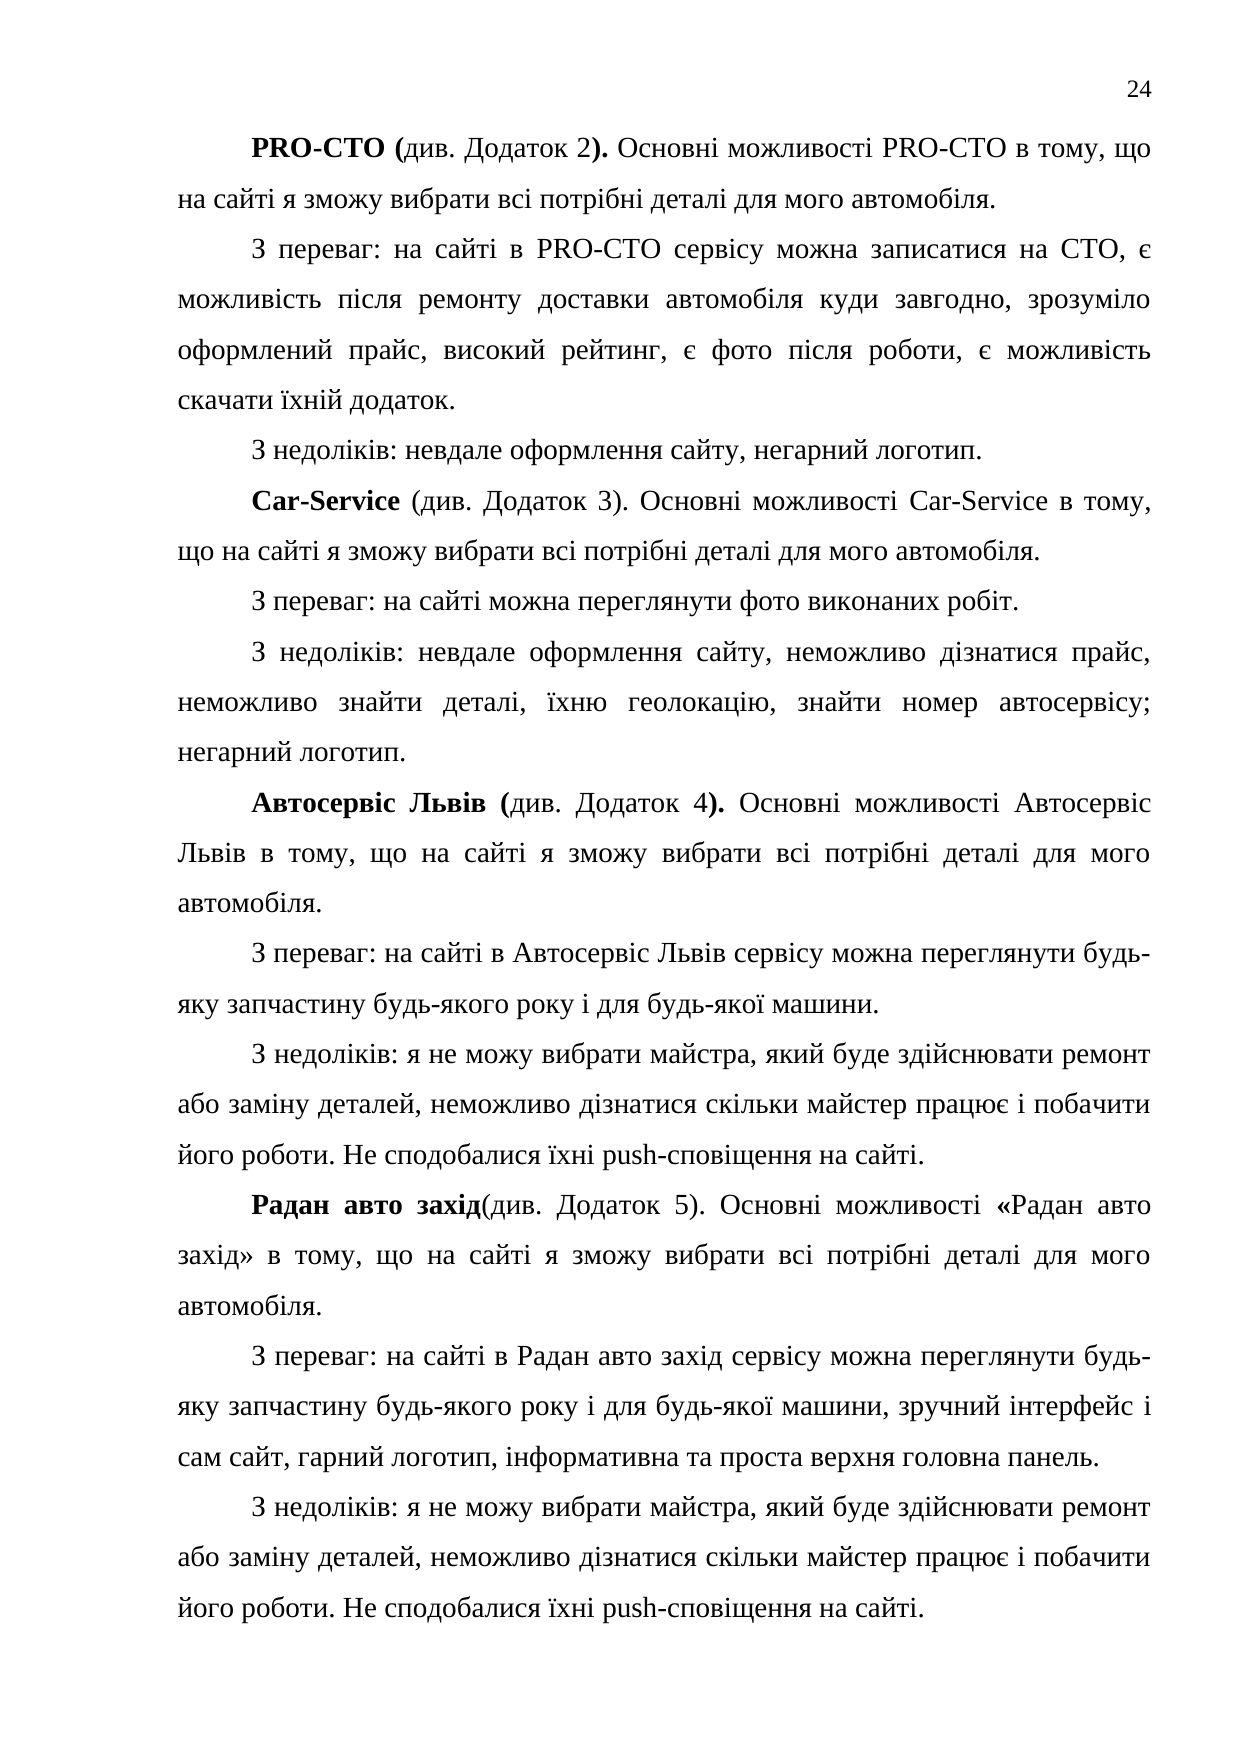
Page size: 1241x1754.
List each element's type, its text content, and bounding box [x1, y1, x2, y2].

text З недоліків: я не можу вибрати майстра, який буде здійснювати ремонт або заміну деталей, неможливо дізнатися скільки майстер працює і побачити його роботи. Не сподобалися їхні push-сповіщення на сайті. [177, 1489, 1152, 1623]
text З переваг: на сайті в PRO-CTO сервісу можна записатися на СТО, є можливість після ремонту доставки автомобіля куди завгодно, зрозуміло оформлений прайс, високий рейтинг, є фото після роботи, є можливість скачати їхній додаток. [177, 231, 1152, 416]
text З переваг: на сайті в Автосервіс Львів сервісу можна переглянути будь-яку запчастину будь-якого року і для будь-якої машини. [177, 936, 1152, 1019]
text З недоліків: я не можу вибрати майстра, який буде здійснювати ремонт або заміну деталей, неможливо дізнатися скільки майстер працює і побачити його роботи. Не сподобалися їхні push-сповіщення на сайті. [177, 1036, 1152, 1170]
text Автосервіс Львів (див. Додаток 4). Основні можливості Автосервіс Львів в тому, що на сайті я зможу вибрати всі потрібні деталі для мого автомобіля. [177, 785, 1152, 919]
text З переваг: на сайті в Радан авто захід сервісу можна переглянути будь-яку запчастину будь-якого року і для будь-якої машини, зручний інтерфейс і сам сайт, гарний логотип, інформативна та проста верхня головна панель. [177, 1338, 1152, 1472]
text Car-Service (див. Додаток 3). Основні можливості Car-Service в тому, що на сайті я зможу вибрати всі потрібні деталі для мого автомобіля. [177, 483, 1152, 567]
text З переваг: на сайті можна переглянути фото виконаних робіт. [177, 583, 1152, 617]
text Радан авто захід(див. Додаток 5). Основні можливості «Радан авто захід» в тому, що на сайті я зможу вибрати всі потрібні деталі для мого автомобіля. [177, 1187, 1152, 1321]
text З недоліків: невдале оформлення сайту, неможливо дізнатися прайс, неможливо знайти деталі, їхню геолокацію, знайти номер автосервісу; негарний логотип. [177, 634, 1152, 768]
text PRO-CTO (див. Додаток 2). Основні можливості PRO-CTO в тому, що на сайті я зможу вибрати всі потрібні деталі для мого автомобіля. [177, 131, 1152, 214]
text З недоліків: невдале оформлення сайту, негарний логотип. [177, 432, 1152, 466]
